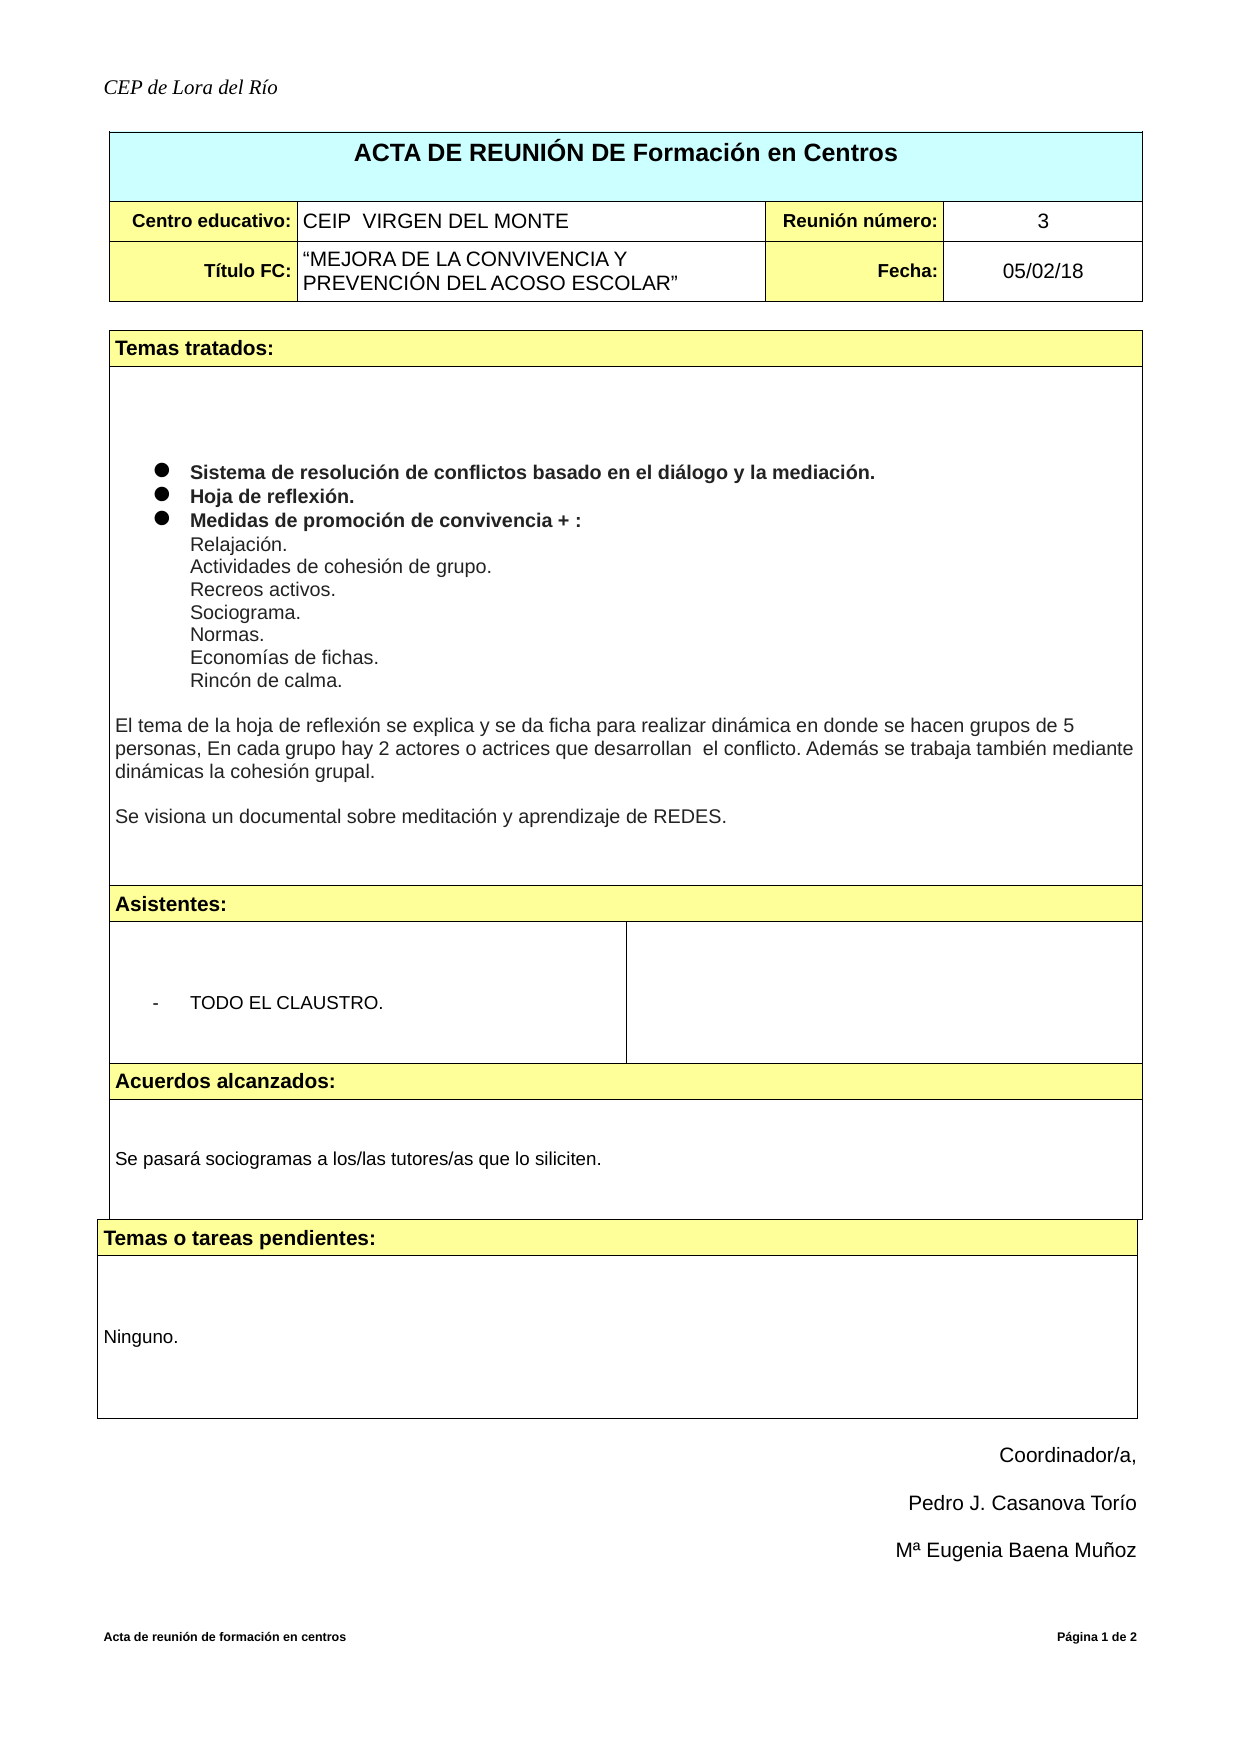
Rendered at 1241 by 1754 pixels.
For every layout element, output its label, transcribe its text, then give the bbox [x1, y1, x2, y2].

table_header Acuerdos alcanzados: [110, 1064, 1142, 1099]
table_cell 05/02/18 [944, 242, 1142, 301]
table_cell 3 [944, 202, 1142, 241]
table_cell CEIP VIRGEN DEL MONTE [298, 202, 765, 241]
text Mª Eugenia Baena Muñoz [103, 1538, 1137, 1562]
table_cell Título FC: [110, 242, 297, 301]
table_header Temas o tareas pendientes: [98, 1220, 1137, 1255]
table_cell Fecha: [766, 242, 943, 301]
text Pedro J. Casanova Torío [103, 1490, 1137, 1514]
table_header Temas tratados: [110, 331, 1142, 366]
table_cell [627, 922, 1142, 1062]
table_cell Se pasará sociogramas a los/las tutores/as que lo siliciten. [110, 1100, 1142, 1219]
table_header Asistentes: [110, 886, 1142, 921]
table_cell Reunión número: [766, 202, 943, 241]
table_cell Sistema de resolución de conflictos basado en el diálogo y la mediación. Hoja de reflexión. Medidas de promoción de convivencia + : Relajación. Actividades de cohesión de grupo. Recreos activos. Sociograma. Normas. Economías de fichas. Rincón de calma. El tema de la hoja de reflexión se explica y se da ficha para realizar dinámica en donde se hacen grupos de 5 personas, En cada grupo hay 2 actores o actrices que desarrollan el conflicto. Además se trabaja también mediante dinámicas la cohesión grupal. Se visiona un documental sobre meditación y aprendizaje de REDES. [110, 367, 1142, 884]
table_cell Centro educativo: [110, 202, 297, 241]
table_header ACTA DE REUNIÓN DE Formación en Centros [110, 133, 1142, 201]
table_cell Ninguno. [98, 1256, 1137, 1418]
text Coordinador/a, [103, 1442, 1137, 1466]
table_cell TODO EL CLAUSTRO. [110, 922, 626, 1062]
table_cell “MEJORA DE LA CONVIVENCIA Y PREVENCIÓN DEL ACOSO ESCOLAR” [298, 242, 765, 301]
